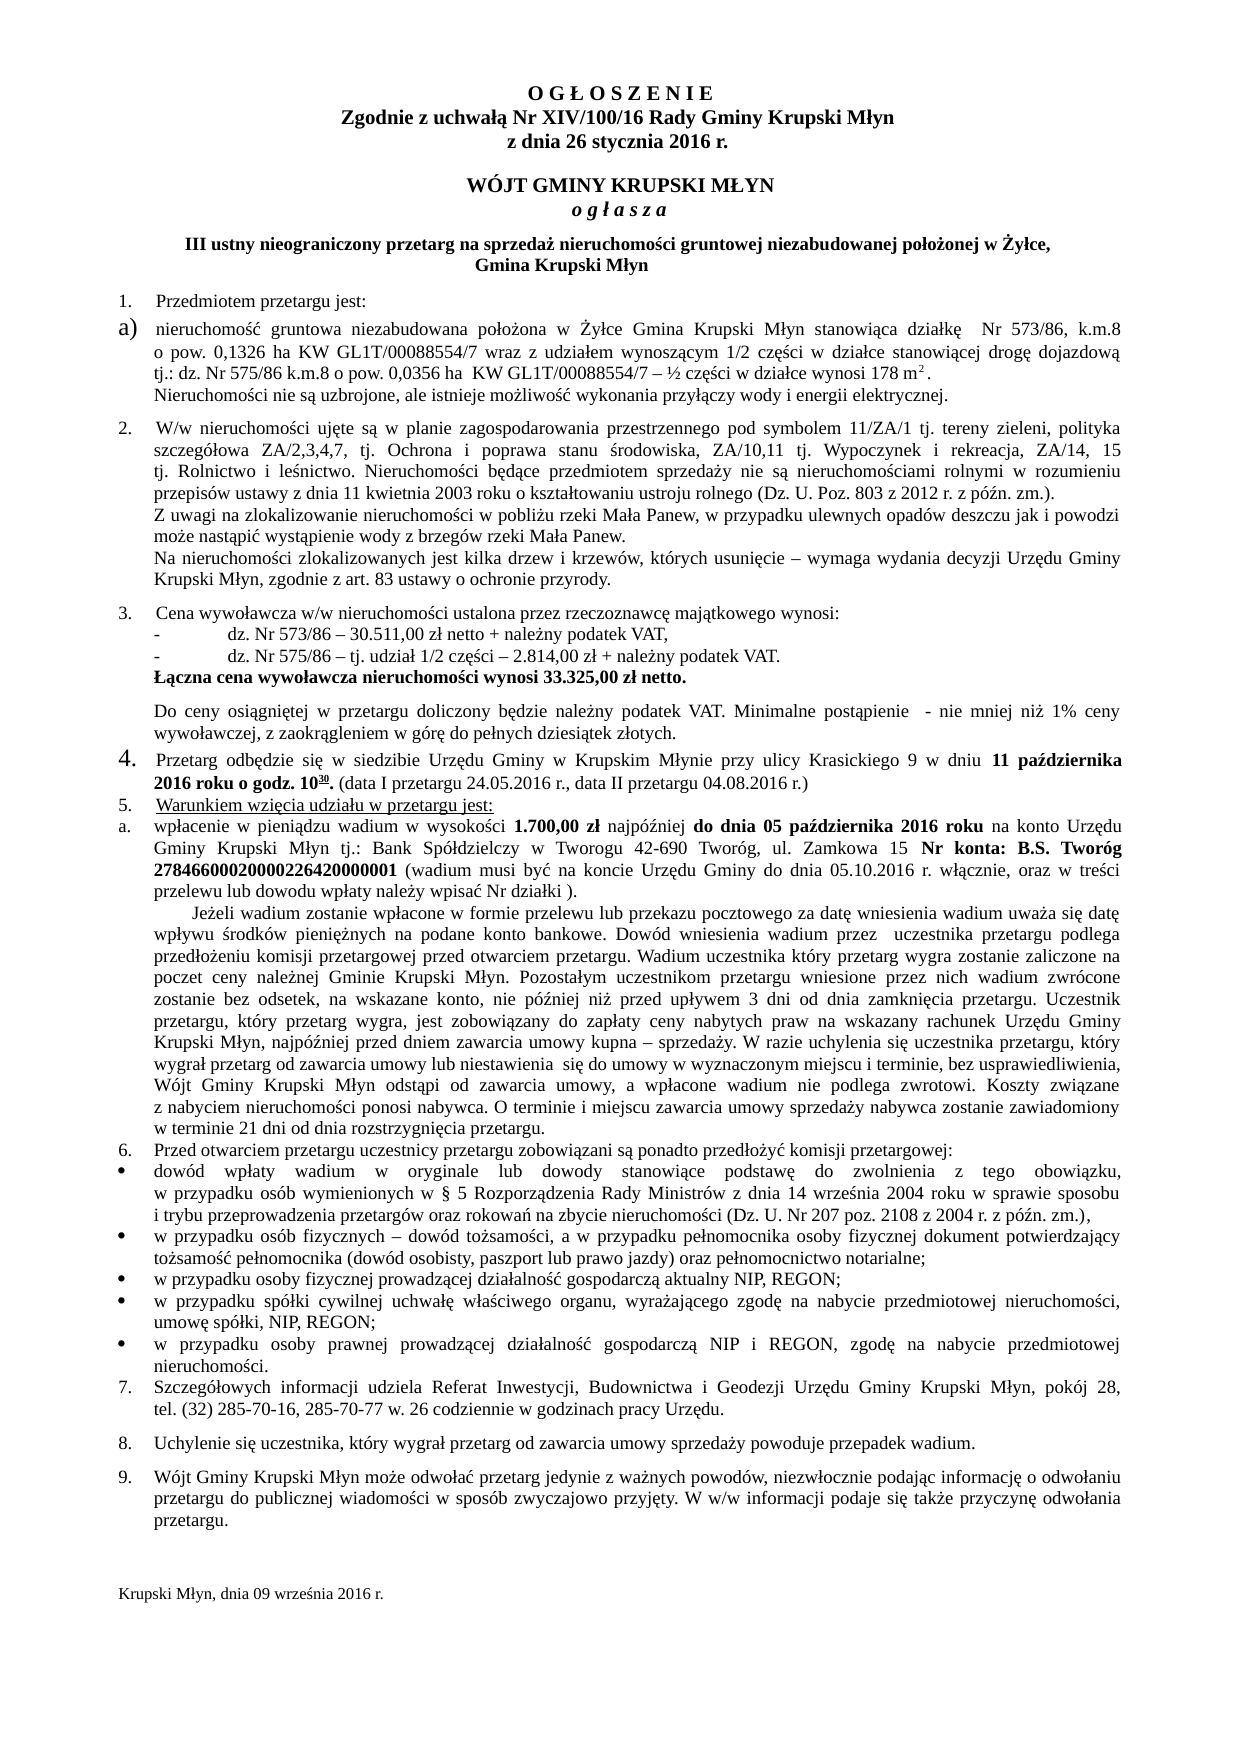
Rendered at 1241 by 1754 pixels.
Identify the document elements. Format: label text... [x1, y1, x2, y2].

text Łączna cena wywoławcza nieruchomości wynosi 33.325,00 zł netto. [153, 666, 1122, 688]
list nieruchomość gruntowa niezabudowana położona w Żyłce Gmina Krupski Młyn stanowiąca działkę Nr 573/86, k.m.8 o pow. 0,1326 ha KW GL1T/00088554/7 wraz z udziałem wynoszącym 1/2 części w działce stanowiącej drogę dojazdową tj.: dz. Nr 575/86 k.m.8 o pow. 0,0356 ha KW GL1T/00088554/7 – ½ części w działce wynosi 178 m2 . [118, 312, 1122, 384]
text Na nieruchomości zlokalizowanych jest kilka drzew i krzewów, których usunięcie – wymaga wydania decyzji Urzędu Gminy Krupski Młyn, zgodnie z art. 83 ustawy o ochronie przyrody. [153, 547, 1122, 590]
subtitle O G Ł O S Z E N I E [118, 81, 1122, 105]
list dz. Nr 573/86 – 30.511,00 zł netto + należny podatek VAT, [153, 623, 1122, 645]
list w przypadku spółki cywilnej uchwałę właściwego organu, wyrażającego zgodę na nabycie przedmiotowej nieruchomości, umowę spółki, NIP, REGON; [118, 1290, 1122, 1333]
subtitle III ustny nieograniczony przetarg na sprzedaż nieruchomości gruntowej niezabudowanej położonej w Żyłce, [118, 233, 1122, 254]
text Zgodnie z uchwałą Nr XIV/100/16 Rady Gminy Krupski Młyn [118, 105, 1122, 129]
list Przed otwarciem przetargu uczestnicy przetargu zobowiązani są ponadto przedłożyć komisji przetargowej: [118, 1139, 1122, 1160]
text Nieruchomości nie są uzbrojone, ale istnieje możliwość wykonania przyłączy wody i energii elektrycznej. [153, 384, 1122, 405]
list Warunkiem wzięcia udziału w przetargu jest: [118, 794, 1122, 815]
subtitle WÓJT GMINY KRUPSKI MŁYN [118, 173, 1122, 197]
text z dnia 26 stycznia 2016 r. [118, 129, 1122, 153]
text Z uwagi na zlokalizowanie nieruchomości w pobliżu rzeki Mała Panew, w przypadku ulewnych opadów deszczu jak i powodzi może nastąpić wystąpienie wody z brzegów rzeki Mała Panew. [153, 503, 1122, 547]
text o g ł a s z a [118, 197, 1122, 221]
text Jeżeli wadium zostanie wpłacone w formie przelewu lub przekazu pocztowego za datę wniesienia wadium uważa się datę wpływu środków pieniężnych na podane konto bankowe. Dowód wniesienia wadium przez uczestnika przetargu podlega przedłożeniu komisji przetargowej przed otwarciem przetargu. Wadium uczestnika który przetarg wygra zostanie zaliczone na poczet ceny należnej Gminie Krupski Młyn. Pozostałym uczestnikom przetargu wniesione przez nich wadium zwrócone zostanie bez odsetek, na wskazane konto, nie później niż przed upływem 3 dni od dnia zamknięcia przetargu. Uczestnik przetargu, który przetarg wygra, jest zobowiązany do zapłaty ceny nabytych praw na wskazany rachunek Urzędu Gminy Krupski Młyn, najpóźniej przed dniem zawarcia umowy kupna – sprzedaży. W razie uchylenia się uczestnika przetargu, który wygrał przetarg od zawarcia umowy lub niestawienia się do umowy w wyznaczonym miejscu i terminie, bez usprawiedliwienia, Wójt Gminy Krupski Młyn odstąpi od zawarcia umowy, a wpłacone wadium nie podlega zwrotowi. Koszty związane z nabyciem nieruchomości ponosi nabywca. O terminie i miejscu zawarcia umowy sprzedaży nabywca zostanie zawiadomiony w terminie 21 dni od dnia rozstrzygnięcia przetargu. [153, 902, 1122, 1139]
list Wójt Gminy Krupski Młyn może odwołać przetarg jedynie z ważnych powodów, niezwłocznie podając informację o odwołaniu przetargu do publicznej wiadomości w sposób zwyczajowo przyjęty. W w/w informacji podaje się także przyczynę odwołania przetargu. [118, 1466, 1122, 1530]
list wpłacenie w pieniądzu wadium w wysokości 1.700,00 zł najpóźniej do dnia 05 października 2016 roku na konto Urzędu Gminy Krupski Młyn tj.: Bank Spółdzielczy w Tworogu 42-690 Tworóg, ul. Zamkowa 15 Nr konta: B.S. Tworóg 27846600020000226420000001 (wadium musi być na koncie Urzędu Gminy do dnia 05.10.2016 r. włącznie, oraz w treści przelewu lub dowodu wpłaty należy wpisać Nr działki ). [118, 815, 1122, 902]
list W/w nieruchomości ujęte są w planie zagospodarowania przestrzennego pod symbolem 11/ZA/1 tj. tereny zieleni, polityka szczegółowa ZA/2,3,4,7, tj. Ochrona i poprawa stanu środowiska, ZA/10,11 tj. Wypoczynek i rekreacja, ZA/14, 15 tj. Rolnictwo i leśnictwo. Nieruchomości będące przedmiotem sprzedaży nie są nieruchomościami rolnymi w rozumieniu przepisów ustawy z dnia 11 kwietnia 2003 roku o kształtowaniu ustroju rolnego (Dz. U. Poz. 803 z 2012 r. z późn. zm.). [118, 417, 1122, 503]
list Przetarg odbędzie się w siedzibie Urzędu Gminy w Krupskim Młynie przy ulicy Krasickiego 9 w dniu 11 października 2016 roku o godz. 1030. (data I przetargu 24.05.2016 r., data II przetargu 04.08.2016 r.) [118, 743, 1122, 794]
list w przypadku osoby prawnej prowadzącej działalność gospodarczą NIP i REGON, zgodę na nabycie przedmiotowej nieruchomości. [118, 1333, 1122, 1376]
list Cena wywoławcza w/w nieruchomości ustalona przez rzeczoznawcę majątkowego wynosi: [118, 602, 1122, 623]
list dz. Nr 575/86 – tj. udział 1/2 części – 2.814,00 zł + należny podatek VAT. [153, 645, 1122, 666]
text Do ceny osiągniętej w przetargu doliczony będzie należny podatek VAT. Minimalne postąpienie - nie mniej niż 1% ceny wywoławczej, z zaokrągleniem w górę do pełnych dziesiątek złotych. [153, 700, 1122, 743]
list Uchylenie się uczestnika, który wygrał przetarg od zawarcia umowy sprzedaży powoduje przepadek wadium. [118, 1432, 1122, 1453]
subtitle Gmina Krupski Młyn [118, 254, 1122, 276]
list Szczegółowych informacji udziela Referat Inwestycji, Budownictwa i Geodezji Urzędu Gminy Krupski Młyn, pokój 28, tel. (32) 285-70-16, 285-70-77 w. 26 codziennie w godzinach pracy Urzędu. [118, 1376, 1122, 1419]
list w przypadku osoby fizycznej prowadzącej działalność gospodarczą aktualny NIP, REGON; [118, 1268, 1122, 1290]
text Krupski Młyn, dnia 09 września 2016 r. [118, 1584, 1122, 1603]
list dowód wpłaty wadium w oryginale lub dowody stanowiące podstawę do zwolnienia z tego obowiązku, w przypadku osób wymienionych w § 5 Rozporządzenia Rady Ministrów z dnia 14 września 2004 roku w sprawie sposobu i trybu przeprowadzenia przetargów oraz rokowań na zbycie nieruchomości (Dz. U. Nr 207 poz. 2108 z 2004 r. z późn. zm.), [118, 1160, 1122, 1225]
list Przedmiotem przetargu jest: [118, 290, 1122, 312]
list w przypadku osób fizycznych – dowód tożsamości, a w przypadku pełnomocnika osoby fizycznej dokument potwierdzający tożsamość pełnomocnika (dowód osobisty, paszport lub prawo jazdy) oraz pełnomocnictwo notarialne; [118, 1225, 1122, 1268]
